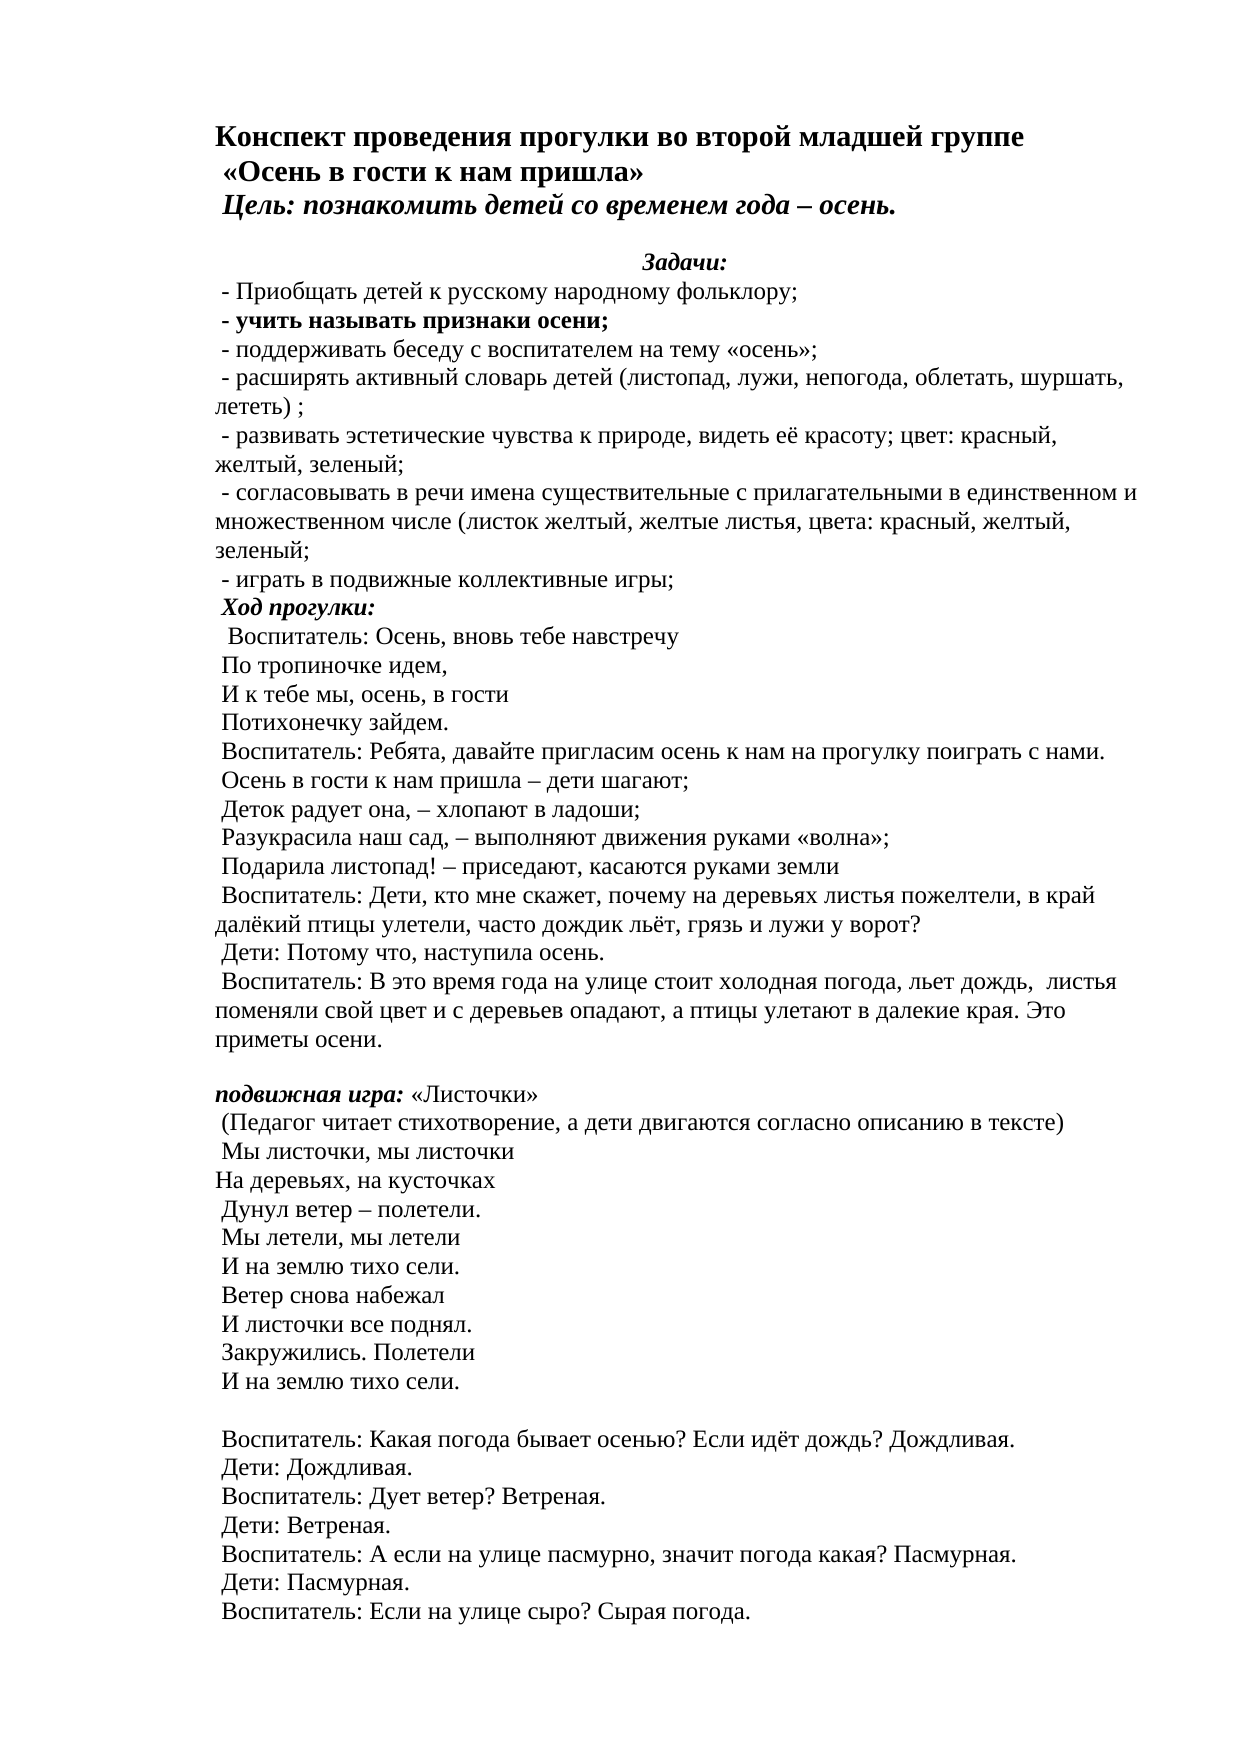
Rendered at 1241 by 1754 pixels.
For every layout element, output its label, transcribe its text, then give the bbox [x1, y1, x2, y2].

text - расширять активный словарь детей (листопад, лужи, непогода, облетать, шуршать, лететь) ; [215, 362, 1152, 420]
text (Педагог читает стихотворение, а дети двигаются согласно описанию в тексте) [215, 1107, 1152, 1136]
text Воспитатель: Дует ветер? Ветреная. [215, 1481, 1152, 1510]
text Деток радует она, – хлопают в ладоши; [215, 794, 1152, 822]
text - согласовывать в речи имена существительные с прилагательными в единственном и множественном числе (листок желтый, желтые листья, цвета: красный, желтый, зеленый; [215, 477, 1152, 564]
text И листочки все поднял. [215, 1309, 1152, 1337]
text «Осень в гости к нам пришла» [215, 153, 1152, 187]
text Ход прогулки: [215, 592, 1152, 621]
text Дети: Ветреная. [215, 1510, 1152, 1539]
text Конспект проведения прогулки во второй младшей группе [215, 118, 1152, 153]
text Воспитатель: В это время года на улице стоит холодная погода, льет дождь, листья поменяли свой цвет и с деревьев опадают, а птицы улетают в далекие края. Это приметы осени. [215, 966, 1152, 1052]
text По тропиночке идем, [215, 650, 1152, 679]
text Ветер снова набежал [215, 1280, 1152, 1309]
text подвижная игра: «Листочки» [215, 1079, 1152, 1107]
text Воспитатель: Если на улице сыро? Сырая погода. [215, 1596, 1152, 1625]
text Дети: Потому что, наступила осень. [215, 937, 1152, 966]
text Воспитатель: А если на улице пасмурно, значит погода какая? Пасмурная. [215, 1539, 1152, 1567]
text Подарила листопад! – приседают, касаются руками земли [215, 851, 1152, 880]
text И к тебе мы, осень, в гости [215, 679, 1152, 707]
text Дети: Дождливая. [215, 1452, 1152, 1481]
text Воспитатель: Какая погода бывает осенью? Если идёт дождь? Дождливая. [215, 1424, 1152, 1452]
text - учить называть признаки осени; [215, 305, 1152, 334]
text Дунул ветер – полетели. [215, 1194, 1152, 1222]
text Потихонечку зайдем. [215, 707, 1152, 736]
text Разукрасила наш сад, – выполняют движения руками «волна»; [215, 822, 1152, 851]
text - Приобщать детей к русскому народному фольклору; [215, 276, 1152, 305]
text Воспитатель: Ребята, давайте пригласим осень к нам на прогулку поиграть с нами. [215, 736, 1152, 765]
text И на землю тихо сели. [215, 1251, 1152, 1280]
text И на землю тихо сели. [215, 1366, 1152, 1395]
text Мы листочки, мы листочки [215, 1136, 1152, 1165]
text Дети: Пасмурная. [215, 1567, 1152, 1596]
text На деревьях, на кусточках [215, 1165, 1152, 1194]
text - развивать эстетические чувства к природе, видеть её красоту; цвет: красный, желтый, зеленый; [215, 420, 1152, 477]
text Задачи: [215, 247, 1152, 276]
text - играть в подвижные коллективные игры; [215, 564, 1152, 592]
text Закружились. Полетели [215, 1337, 1152, 1366]
text Осень в гости к нам пришла – дети шагают; [215, 765, 1152, 794]
text Цель: познакомить детей со временем года – осень. [215, 187, 1152, 221]
text - поддерживать беседу с воспитателем на тему «осень»; [215, 334, 1152, 362]
text Мы летели, мы летели [215, 1222, 1152, 1251]
text Воспитатель: Осень, вновь тебе навстречу [215, 621, 1152, 650]
text Воспитатель: Дети, кто мне скажет, почему на деревьях листья пожелтели, в край далёкий птицы улетели, часто дождик льёт, грязь и лужи у ворот? [215, 880, 1152, 937]
